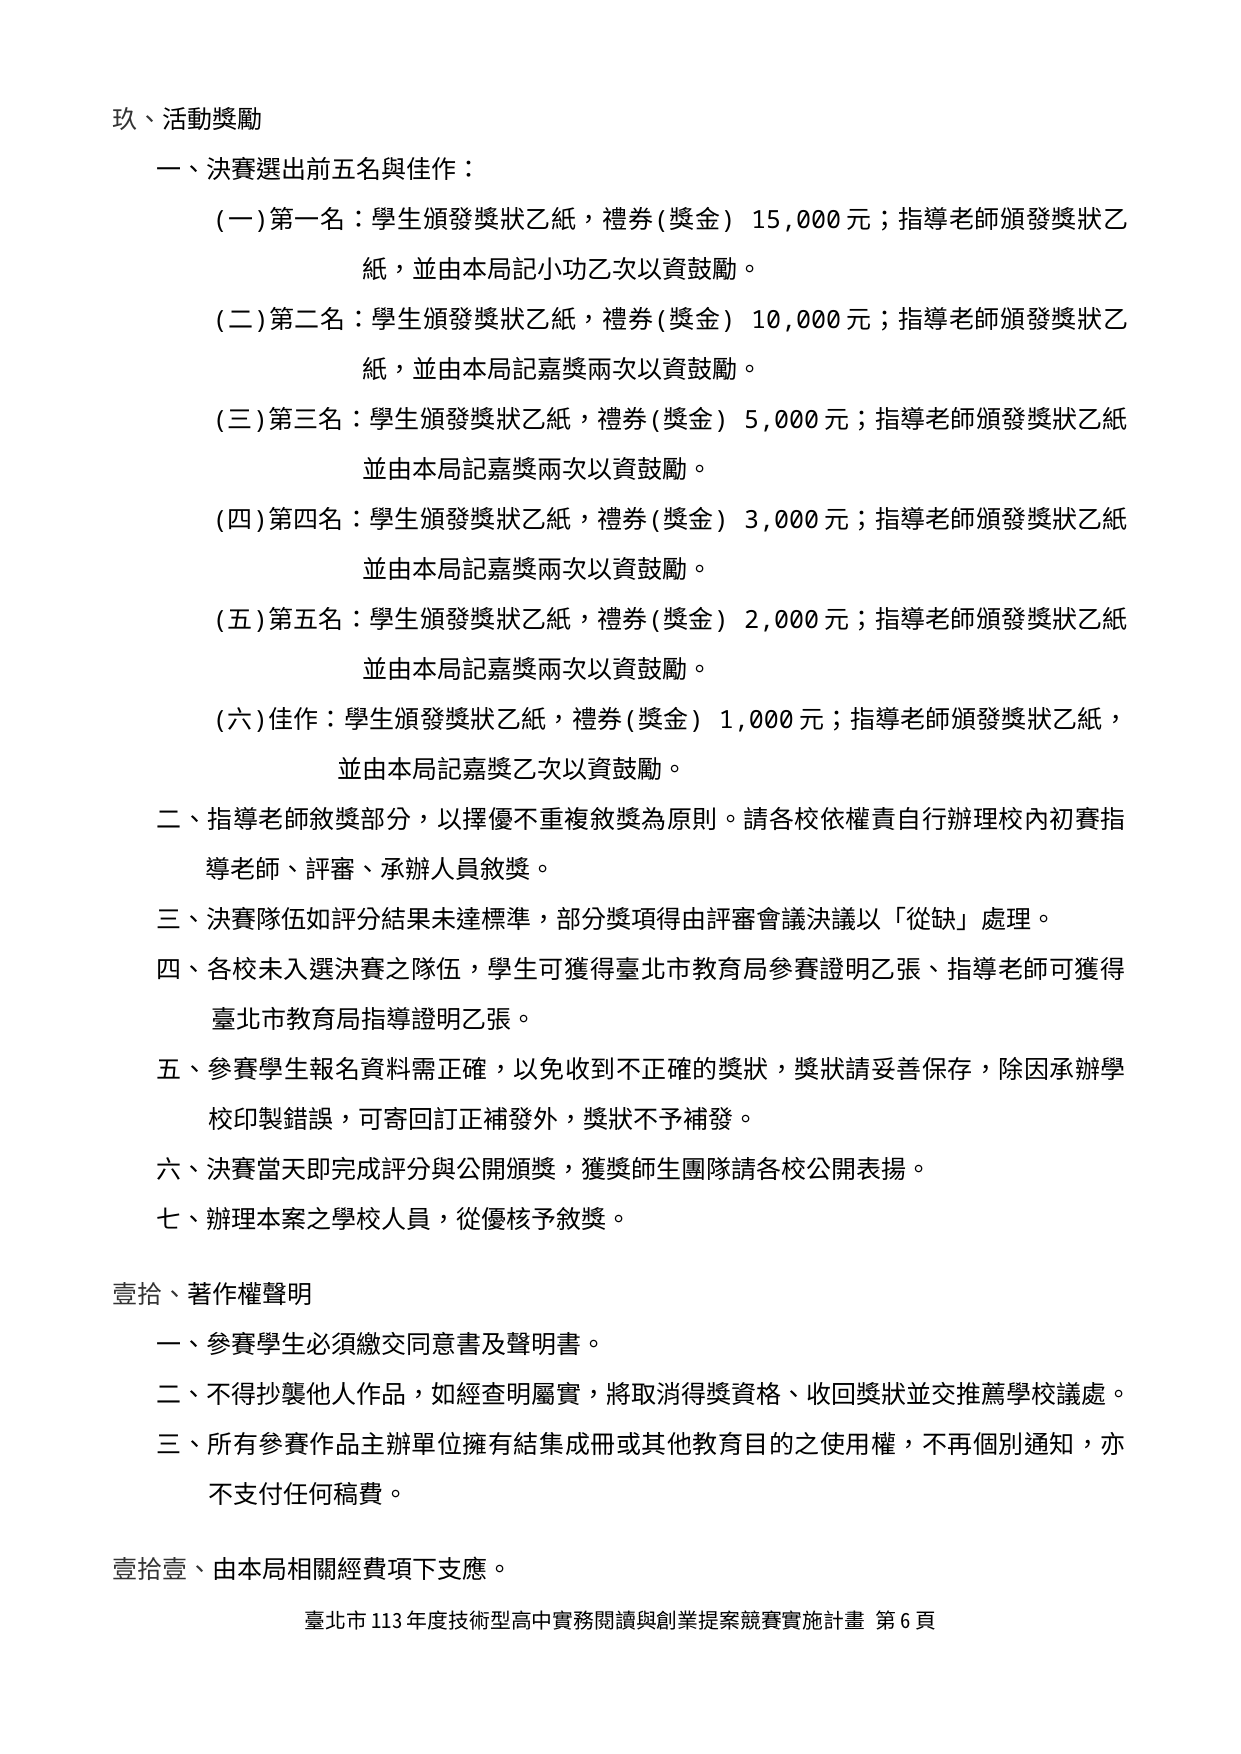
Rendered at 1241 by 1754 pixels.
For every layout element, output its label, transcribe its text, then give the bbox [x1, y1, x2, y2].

text 四、各校未入選決賽之隊伍，學生可獲得臺北市教育局參賽證明乙張、指導老師可獲得臺北市教育局指導證明乙張。 [156, 939, 1128, 1039]
text 二、指導老師敘獎部分，以擇優不重複敘獎為原則。請各校依權責自行辦理校內初賽指導老師、評審、承辦人員敘獎。 [156, 789, 1128, 889]
list 由本局相關經費項下支應。 [112, 1539, 1128, 1589]
text 七、辦理本案之學校人員，從優核予敘獎。 [156, 1189, 1128, 1239]
list 活動獎勵 [112, 89, 1128, 139]
text 一、決賽選出前五名與佳作： [156, 139, 1128, 189]
text (二)第二名：學生頒發獎狀乙紙，禮券(獎金) 10,000元；指導老師頒發獎狀乙紙，並由本局記嘉獎兩次以資鼓勵。 [212, 289, 1128, 389]
text 二、不得抄襲他人作品，如經查明屬實，將取消得獎資格、收回獎狀並交推薦學校議處。 [156, 1364, 1128, 1414]
text (五)第五名：學生頒發獎狀乙紙，禮券(獎金) 2,000元；指導老師頒發獎狀乙紙，並由本局記嘉獎兩次以資鼓勵。 [212, 589, 1128, 689]
text (一)第一名：學生頒發獎狀乙紙，禮券(獎金) 15,000元；指導老師頒發獎狀乙紙，並由本局記小功乙次以資鼓勵。 [212, 189, 1128, 289]
text (三)第三名：學生頒發獎狀乙紙，禮券(獎金) 5,000元；指導老師頒發獎狀乙紙，並由本局記嘉獎兩次以資鼓勵。 [212, 389, 1128, 489]
text 六、決賽當天即完成評分與公開頒獎，獲獎師生團隊請各校公開表揚。 [156, 1139, 1128, 1189]
list 著作權聲明 [112, 1264, 1128, 1314]
text 一、參賽學生必須繳交同意書及聲明書。 [156, 1314, 1128, 1364]
text (四)第四名：學生頒發獎狀乙紙，禮券(獎金) 3,000元；指導老師頒發獎狀乙紙，並由本局記嘉獎兩次以資鼓勵。 [212, 489, 1128, 589]
text (六)佳作：學生頒發獎狀乙紙，禮券(獎金) 1,000元；指導老師頒發獎狀乙紙，並由本局記嘉獎乙次以資鼓勵。 [212, 689, 1128, 789]
text 五、參賽學生報名資料需正確，以免收到不正確的獎狀，獎狀請妥善保存，除因承辦學校印製錯誤，可寄回訂正補發外，獎狀不予補發。 [156, 1039, 1128, 1139]
text 三、所有參賽作品主辦單位擁有結集成冊或其他教育目的之使用權，不再個別通知，亦不支付任何稿費。 [156, 1414, 1128, 1514]
text 三、決賽隊伍如評分結果未達標準，部分獎項得由評審會議決議以「從缺」處理。 [156, 889, 1128, 939]
